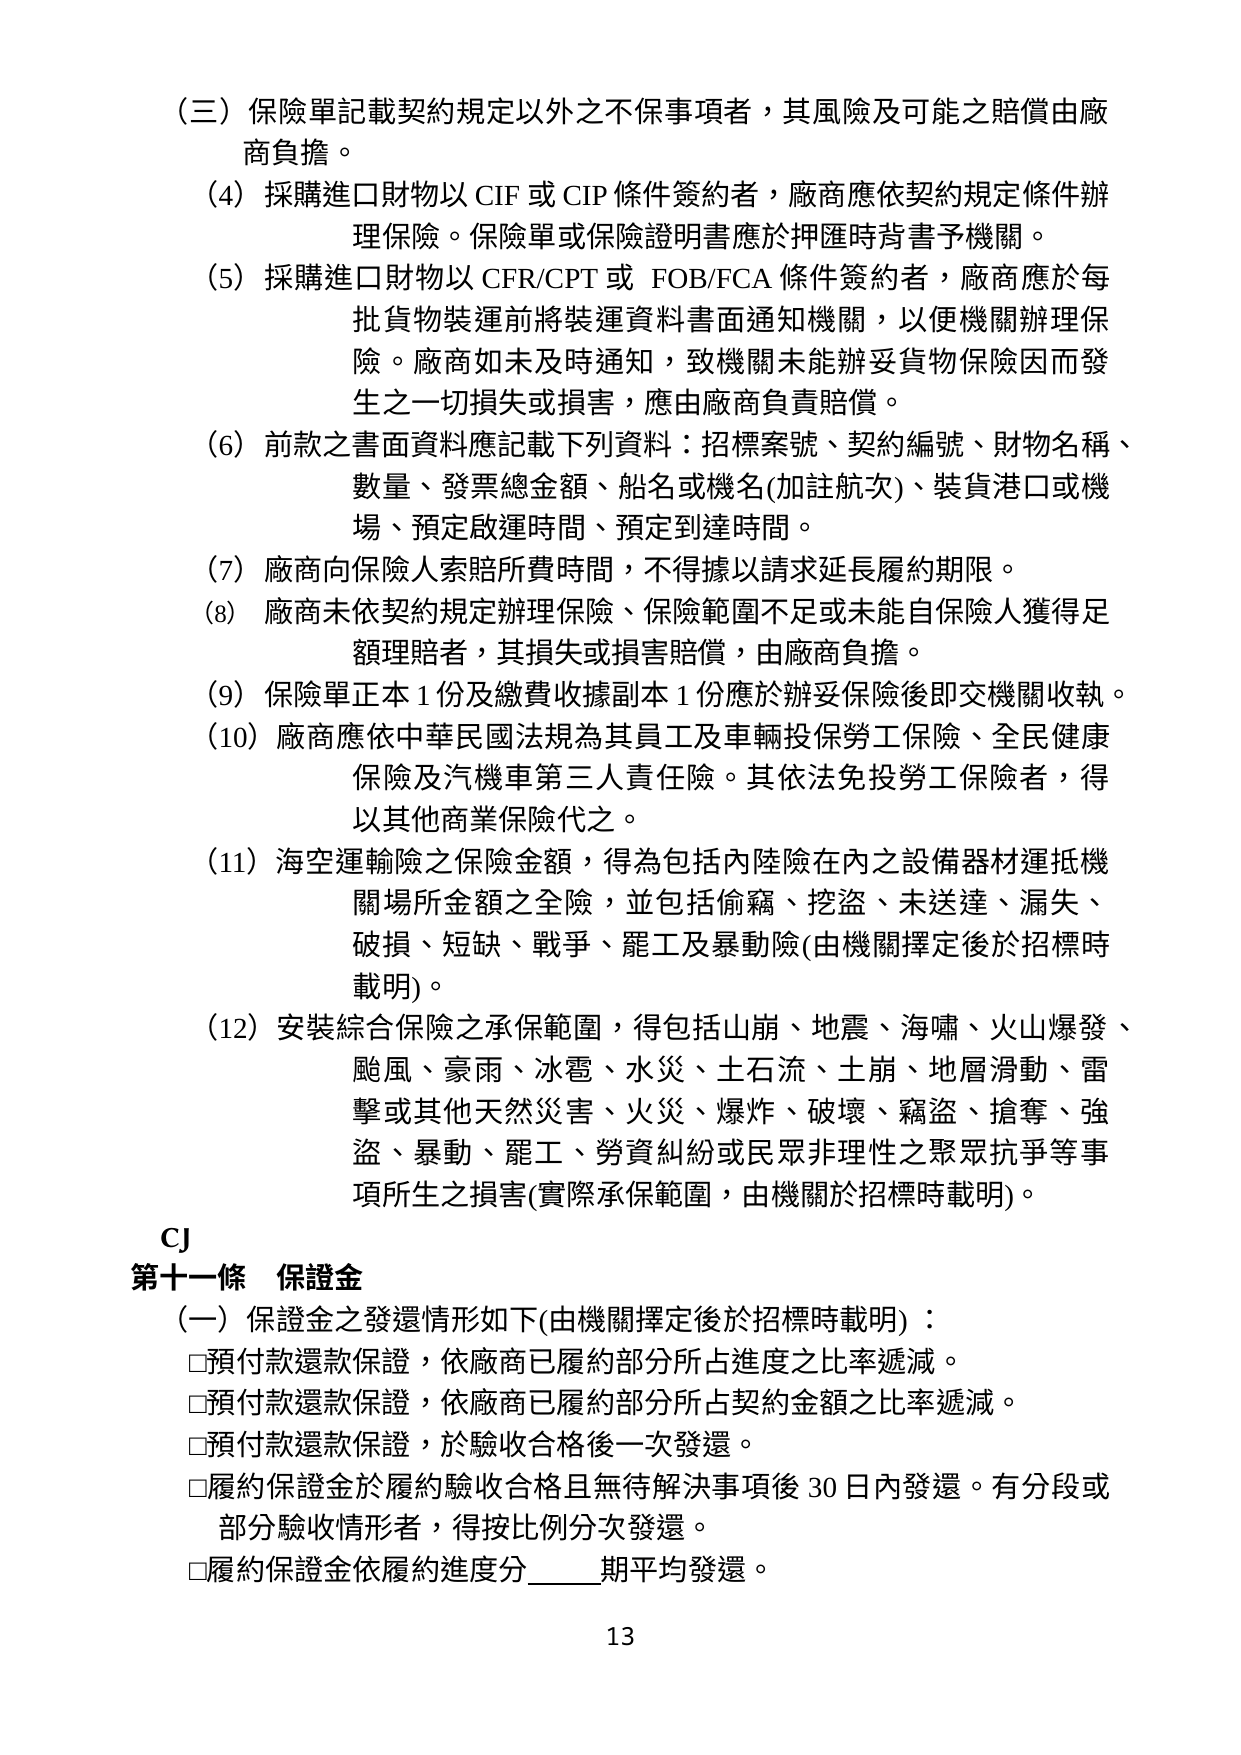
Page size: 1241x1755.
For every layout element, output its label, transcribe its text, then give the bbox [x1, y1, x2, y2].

list 廠商向保險人索賠所費時間，不得據以請求延長履約期限。 [189, 547, 1110, 589]
list 前款之書面資料應記載下列資料：招標案號、契約編號、財物名稱、數量、發票總金額、船名或機名(加註航次)、裝貨港口或機場、預定啟運時間、預定到達時間。 [189, 422, 1110, 547]
text 第十一條 保證金 [130, 1255, 1110, 1297]
text  [159, 1214, 1110, 1255]
text □履約保證金於履約驗收合格且無待解決事項後30日內發還。有分段或部分驗收情形者，得按比例分次發還。 [189, 1464, 1110, 1547]
list 採購進口財物以CFR/CPT或 FOB/FCA條件簽約者，廠商應於每批貨物裝運前將裝運資料書面通知機關，以便機關辦理保險。廠商如未及時通知，致機關未能辦妥貨物保險因而發生之一切損失或損害，應由廠商負責賠償。 [189, 255, 1110, 422]
text □預付款還款保證，依廠商已履約部分所占進度之比率遞減。 [189, 1339, 1110, 1380]
text □預付款還款保證，依廠商已履約部分所占契約金額之比率遞減。 [189, 1380, 1110, 1422]
text □預付款還款保證，於驗收合格後一次發還。 [189, 1422, 1110, 1464]
list 保險單正本1份及繳費收據副本1份應於辦妥保險後即交機關收執。 [189, 672, 1110, 714]
text （一）保證金之發還情形如下(由機關擇定後於招標時載明) ： [130, 1297, 1110, 1339]
text （三）保險單記載契約規定以外之不保事項者，其風險及可能之賠償由廠商負擔。 [159, 89, 1110, 172]
list 採購進口財物以CIF 或CIP條件簽約者，廠商應依契約規定條件辦理保險。保險單或保險證明書應於押匯時背書予機關。 [189, 172, 1110, 255]
list 海空運輸險之保險金額，得為包括內陸險在內之設備器材運抵機關場所金額之全險，並包括偷竊、挖盜、未送達、漏失、破損、短缺、戰爭、罷工及暴動險(由機關擇定後於招標時載明)。 [189, 839, 1110, 1005]
list 廠商未依契約規定辦理保險、保險範圍不足或未能自保險人獲得足額理賠者，其損失或損害賠償，由廠商負擔。 [189, 589, 1110, 672]
list 廠商應依中華民國法規為其員工及車輛投保勞工保險、全民健康保險及汽機車第三人責任險。其依法免投勞工保險者，得以其他商業保險代之。 [189, 714, 1110, 839]
list 安裝綜合保險之承保範圍，得包括山崩、地震、海嘯、火山爆發、颱風、豪雨、冰雹、水災、土石流、土崩、地層滑動、雷擊或其他天然災害、火災、爆炸、破壞、竊盜、搶奪、強盜、暴動、罷工、勞資糾紛或民眾非理性之聚眾抗爭等事項所生之損害(實際承保範圍，由機關於招標時載明)。 [189, 1005, 1110, 1214]
text □履約保證金依履約進度分 期平均發還。 [189, 1547, 1110, 1589]
